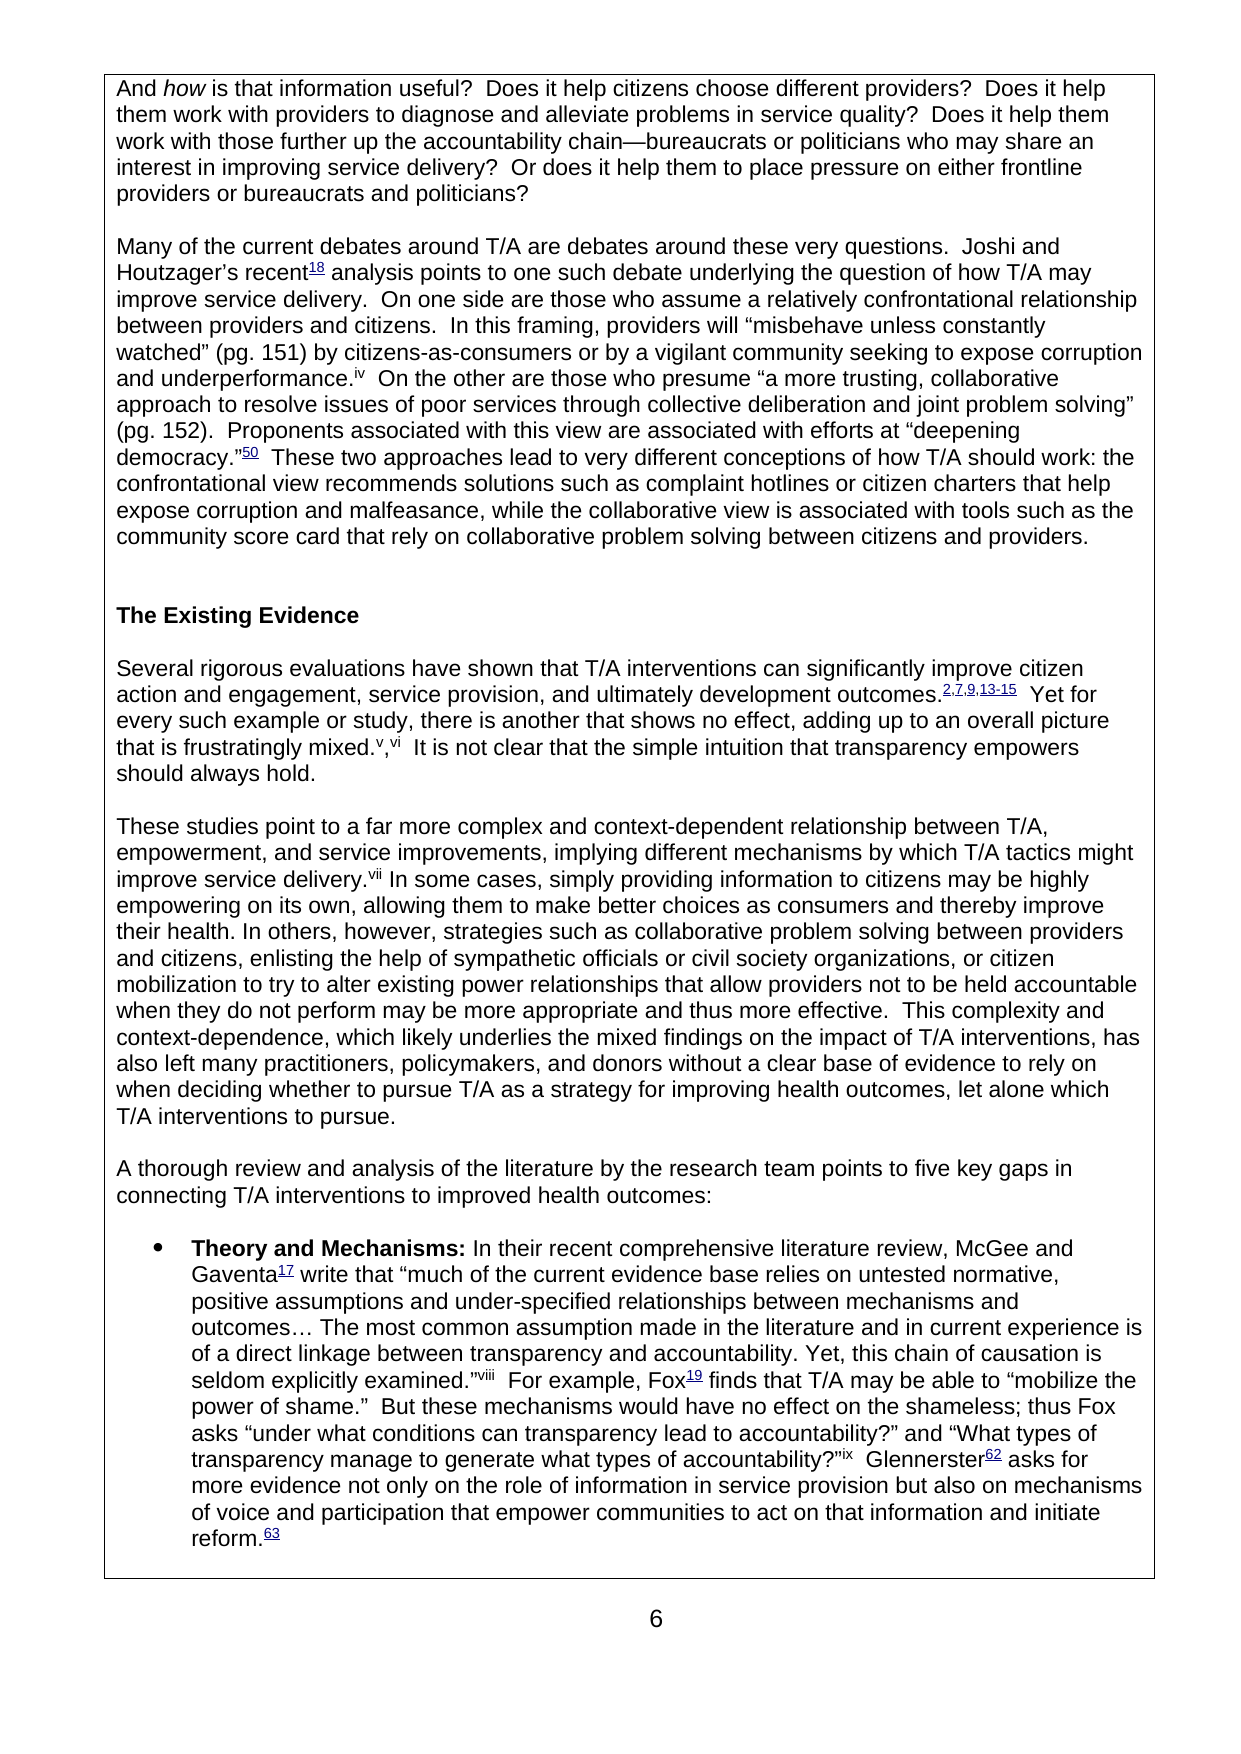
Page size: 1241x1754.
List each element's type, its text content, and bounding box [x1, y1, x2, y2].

table_header A. Context and need for DFID intervention Recent decades have seen vast expansions of public services across much of the developing world. But frequently these services are low quality, limiting their benefit to the world’s poor. One response to this problem has been to try to improve inputs: for example, the supply of medicines or textbooks, training programs for teachers or health care workers, or increased training for hiring more or better workers. However, inefficiencies and corruption (such as leakage of funds and supplies, lack of effort of front line providers, lack of knowledge of effective methods and procedures, and confusion or reluctance on the part of beneficiaries) can limit the impact of even well-designed and -targeted interventions to improve inputs. To mitigate problems of this second variety—of implementation and the governance of service provision—a variety of new tools have been developed in recent decades that are designed to expose and address problems of effort, efficiency, and corruption in public services. These Transparency and Accountability (T/A) interventions seek to expose accountability problems and empower providers, policymakers, and communities themselves to push for improvements in service delivery. Examples of T/A tools: Public Expenditure Tracking Surveys (PETS) are tools to track the flow of public resources including human, financial and material, from the highest levels of government to front-line service providers. PETS have been successful in identifying leakages and publicizing them. A social audit is a process of collecting information on an organization, usually including information about budgets and expenditure. This information is then analyzed and shared in public gatherings for all stakeholders, including the beneficiaries of services and resources as well as managers. Stakeholders can then verify the information and/or account for discrepancies. Community score cards are a hybrid of citizen report cards, community monitoring and social audits. There is limited evidence of impact, but the evidence which does exist is positive. Citizen Report Cards (CRCs) are participatory surveys that solicit user feedback on the performance of public services. CRCs aim to create incentives for service delivery to be more responsive to citizens by systematically gathering and disseminating public feedback. Information campaigns are efforts to inform citizens about their rights to services, quality standards and services, including through information on rankings of providers. The aim of information campaigns is to encourage bottom-up demand for higher quality services and to create incentives for community engagement in accountability processes. Access to Information (ATI) legislation is a legal framework that provides for public access to information and transparency. There is evidence to suggest that ATI legislation can have a positive impact on government response rate to citizens’ request for information. However, it may more privileged citizens who are most likely to make use of the legislation. All of the T/A tools are designed to expose accountability problems and empower providers, policymakers, and communities themselves to push for improvements in service delivery. T/A in the Context of Global Health In the health care sector, problems of governance are particularly acute. Routine health care delivery is transaction-intensive and highly context-specific, requiring a complex combination of technical skills and timely availability of resources on the one hand, along with resourceful and flexible staff dedicated to working with what they have to improve the health of their patients on the other. The international community has long focused on myriad strategies for improving the capacity of health care systems in developing countries, including vast investments in new resources and technical and managerial know-how. Yet mounting evidence—including an extremely weak connection between health spending and health outcomes21-24—suggests that existing approaches have been insufficient. Even in countries where ‘vertical’ interventions have helped reduce malaria prevalence and raised immunization rates, further progress on child survival is likely dependent on improving the quality of diagnosis and primary health care. And other important health goals, such as progress on maternal and neonatal mortality or reducing the burden of chronic diseases, likely require system-strengthening. Finally, further improving the efficiency of health expenditures depends on better diagnosis, rational drug use, and reducing waste and corruption in the system as a whole; with donors increasingly facing budget constraints, further expansions in access will be challenging without such efficiency gains. This situation has refocused attention on health sector governance, and particularly on ensuring accountability within health service delivery. Accountability problems are endemic to the delivery of basic health services in developing countries, leading, for example, to widespread absenteeism25 and low provider effort26 throughout the developing world. Transparency and Accountability (T/A) interventions are one of several reform strategies that seek to address these accountability problems and thereby improve health service delivery. The Theory behind T/A Interventions Theory in the area of T/A is still being debated and refined, and this research will contribute to this process. The simplest rationale for involving the community in holding public health care providers accountable comes from basic principal-agent theory. Like most government services, health services delivered by the public sector can be thought of as involving a series of principal-agent relationships: citizens delegate responsibility for providing public health care to politicians, who in turn delegate to ministries, who delegate to bureaucrats and finally to front-line service providers. Even where the first of these relationships works well — even where politicians are highly motivated to respond to citizen demands for quality public health care (because, for example, it is important to their re-election or to powerful interest groups in the society24,27-30) — politicians may not be able to similarly motivate and monitor agents further down the accountability chain. In health care, the difficulty of monitoring is increased by severe asymmetries of information and expertise between principal and agent. The “transparency” aspect of T/A interventions is designed to provide citizens, for example, with useful information.31 But for citizens to be able to use this information to effectively demand improvements, clearly other factors matter too—in particular citizen agency and the political opportunity structure.31,37 Citizens must be capable of acting individually or collectively in pursuit of their interests. When it comes to service delivery, citizens may be more successful in using information about service delivery problems—and bringing positive incentives to bear or exerting pressure for improvements—if they can act collectively.36 Given the disincentives to collective action,38-45 where collective action is required a successful T/A intervention may need to facilitate it. Such efforts are likely to be more successful when they are facilitated by civil society organizations that are experienced in mobilizing local citizens, rather than by outsiders.44-46 Citizens’ action—whether individual or collective—may be more successful if citizens can partner at other parts of the accountability chain who are willing to complement citizens’ bottom-up activities with top-down or horizontal pressures or incentives.47,48 Again, strong local CSOs may assist this collaboration, as nuanced local knowledge is crucial to navigating the political opportunity structure, finding potential partners and building partnerships with citizen mobilization.46 These factors raise a number of important questions, the answers to which are likely to vary with the context; thus the research will seek to develop a robust, empirically-validated theory of T/A, which can provide the appropriate answers given the context. For example, what sort of information is salient to citizens in judging the quality of providers and seeking improvements? Is that information useful to individual citizens, or is it only useful if citizens are able to mobilize and act collectively? And how is that information useful? Does it help citizens choose different providers? Does it help them work with providers to diagnose and alleviate problems in service quality? Does it help them work with those further up the accountability chain—bureaucrats or politicians who may share an interest in improving service delivery? Or does it help them to place pressure on either frontline providers or bureaucrats and politicians? Many of the current debates around T/A are debates around these very questions. Joshi and Houtzager’s recent18 analysis points to one such debate underlying the question of how T/A may improve service delivery. On one side are those who assume a relatively confrontational relationship between providers and citizens. In this framing, providers will “misbehave unless constantly watched” (pg. 151) by citizens-as-consumers or by a vigilant community seeking to expose corruption and underperformance. On the other are those who presume “a more trusting, collaborative approach to resolve issues of poor services through collective deliberation and joint problem solving” (pg. 152). Proponents associated with this view are associated with efforts at “deepening democracy.”50 These two approaches lead to very different conceptions of how T/A should work: the confrontational view recommends solutions such as complaint hotlines or citizen charters that help expose corruption and malfeasance, while the collaborative view is associated with tools such as the community score card that rely on collaborative problem solving between citizens and providers. The Existing Evidence Several rigorous evaluations have shown that T/A interventions can significantly improve citizen action and engagement, service provision, and ultimately development outcomes.2,7,9,13-15 Yet for every such example or study, there is another that shows no effect, adding up to an overall picture that is frustratingly mixed., It is not clear that the simple intuition that transparency empowers should always hold. These studies point to a far more complex and context-dependent relationship between T/A, empowerment, and service improvements, implying different mechanisms by which T/A tactics might improve service delivery. In some cases, simply providing information to citizens may be highly empowering on its own, allowing them to make better choices as consumers and thereby improve their health. In others, however, strategies such as collaborative problem solving between providers and citizens, enlisting the help of sympathetic officials or civil society organizations, or citizen mobilization to try to alter existing power relationships that allow providers not to be held accountable when they do not perform may be more appropriate and thus more effective. This complexity and context-dependence, which likely underlies the mixed findings on the impact of T/A interventions, has also left many practitioners, policymakers, and donors without a clear base of evidence to rely on when deciding whether to pursue T/A as a strategy for improving health outcomes, let alone which T/A interventions to pursue. A thorough review and analysis of the literature by the research team points to five key gaps in connecting T/A interventions to improved health outcomes: Theory and Mechanisms: In their recent comprehensive literature review, McGee and Gaventa17 write that “much of the current evidence base relies on untested normative, positive assumptions and under-specified relationships between mechanisms and outcomes… The most common assumption made in the literature and in current experience is of a direct linkage between transparency and accountability. Yet, this chain of causation is seldom explicitly examined.” For example, Fox19 finds that T/A may be able to “mobilize the power of shame.” But these mechanisms would have no effect on the shameless; thus Fox asks “under what conditions can transparency lead to accountability?” and “What types of transparency manage to generate what types of accountability?” Glennerster62 asks for more evidence not only on the role of information in service provision but also on mechanisms of voice and participation that empower communities to act on that information and initiate reform.63 Impact: Despite significant progress in recent years, the limited number of rigorous impact evaluations in this field does not allow us to answer definitively whether T/A approaches work—whatever the particular mechanism. Current evidence is mixed, with some studies finding effects on intermediate outputs, others on key outcomes, and others showing no effect on either outputs or outcomes.2,7,9,13-17,58 Further, consultations with researchers who have led these evaluations suggest that this subset of evaluations may paint an overly optimistic picture of the impact T/A interventions have had, focusing largely on the positive impacts rather than the “zeros.” Generalizability and Scalability: Many of the studies of transparency and accountability to date have relied on single case studies.17,19 The larger studies conduct interventions across many facilities or communities, but even these studies are typically conducted in a single “site” — perhaps one or two provinces of a country.8-10,13,16 We thus have very little knowledge of how well — or even whether — T/A interventions travel well across different social, cultural, economic, and political circumstances. Relative Effectiveness of T/A Techniques: Many studies have focused on the first order question of whether a particular T/A intervention has a positive effect on some outcome of interest, such as individuals’ health. While this is an important question, funders are often interested in the size and cost of these effects relative to other interventions they could fund. One area of potential for T/A interventions is to increase the efficiency of other health interventions. As a first step in addressing this question, it is worth considering the value added of implementing a T/A intervention as opposed to investing more into health interventions. Policy Translation: Current scholarly results tend to be disseminated to practitioners in an ad hoc manner, limiting uptake of strategic and operational evidence for improving T/A work. Practitioners are also often not involved as effectively as they could be in evaluation design and execution, which limits the relevance of research to practitioners and uptake of evaluation results. The purpose of this programme In the context of the mixed and diverse evidence above, there is a particular need for a large-scale rigorous impact evaluation of T/A intervention(s) replicated across contexts to yield generalisable and policy significant findings that have a high likelihood of being replicable and scalable across low-income contexts. The proposed programme will address the gaps outlined above by pursuing the following objectives: Develop a Theoretical Framework to Guide T/A Intervention Design and Evaluation. Such a theory would help practitioners and donors design and implement more effective interventions by providing a diagnostic of the context and the service provision environment that could then inform their information and local action choices—for example, helping them select appropriate T/A tools and techniques depending on whether a cooperative or an oppositional approach is likely to be more effective. Because there is no consensus theory of transparency and accountability which can be used to test and guide the development of the empirical research and evaluations, the development of such a theory—and its connection to the particular tools and techniques in the T/A field—is a vital component of this research project and a significant contribution to the field of transparency and accountability. Design a T/A Intervention that is Adaptable to Multiple Contexts. The recent JPAL governance research review found that “the design of community participation programs and the context in which they are implemented are critical factors in determining whether and how these programs affect final outcomes.”58 Rather than pre-selecting one design or strategy, the research team will co-design, with carefully selected implementing-partner Civil Society Organizations (CSOs), T/A interventions to address the specific needs, contextual factors, and service provision factors of the environments in which the CSOs work. Thus, the interventions will be structured to be flexible and adaptable, but will incorporate a deliberate process that will be as consistent as possible across sites for helping CSOs identify which strategies are likely to be successful in which contexts. Rigorously Evaluate the Impact of T/A Interventions. The research team will design and launch a first phase of research with two studies in two countries, with each study integrating randomized control trial-based evaluations with other quantitative and qualitative methods. The evaluations will specifically answer questions of effectiveness of T/A interventions in improving the quality of health care and individual-level outcomes, the mechanisms through which T/A interventions work, the cost effectiveness of these interventions relative to alternative interventions with the same objectives, and whether the interventions led to the empowerment of citizens. Generate Rigorous Evidence on the Generalizability and Scalability of T/A Interventions. The second phase of the research programme is expected to replicate the interventions in new contexts to compile evidence regarding the influence of contextual factors on the effects of T/A interventions on health (generalizability) and whether the intervention can be scaled up economically to a wider geographic area (scalability). Conduct Targeted Outreach and Dissemination of the Projects Results to Key Audiences. Evidence is only influential if it is incorporated into the decisions of those leading and supporting transparency and accountability work and those creating and influencing health policies. As such, the research team will dedicate significant energy and resources to ensuring that evaluation results are tangible, relevant, actionable, and timely for stakeholders. In particular, two types of audiences will be engaged. The first category includes those who undertake and/or support T/A interventions, such as civil society organizations, donor agencies, and T/A capacity building or technical support organizations. The second category is those undertaking and/or supporting policy or operational improvements in the health sector. This research programme has been designed in accordance with the funding protocols of BMGF, Hewlett and DFID. Hewlett and BMGF have already approved their funding contributions to the research. [105, 75, 1154, 1578]
